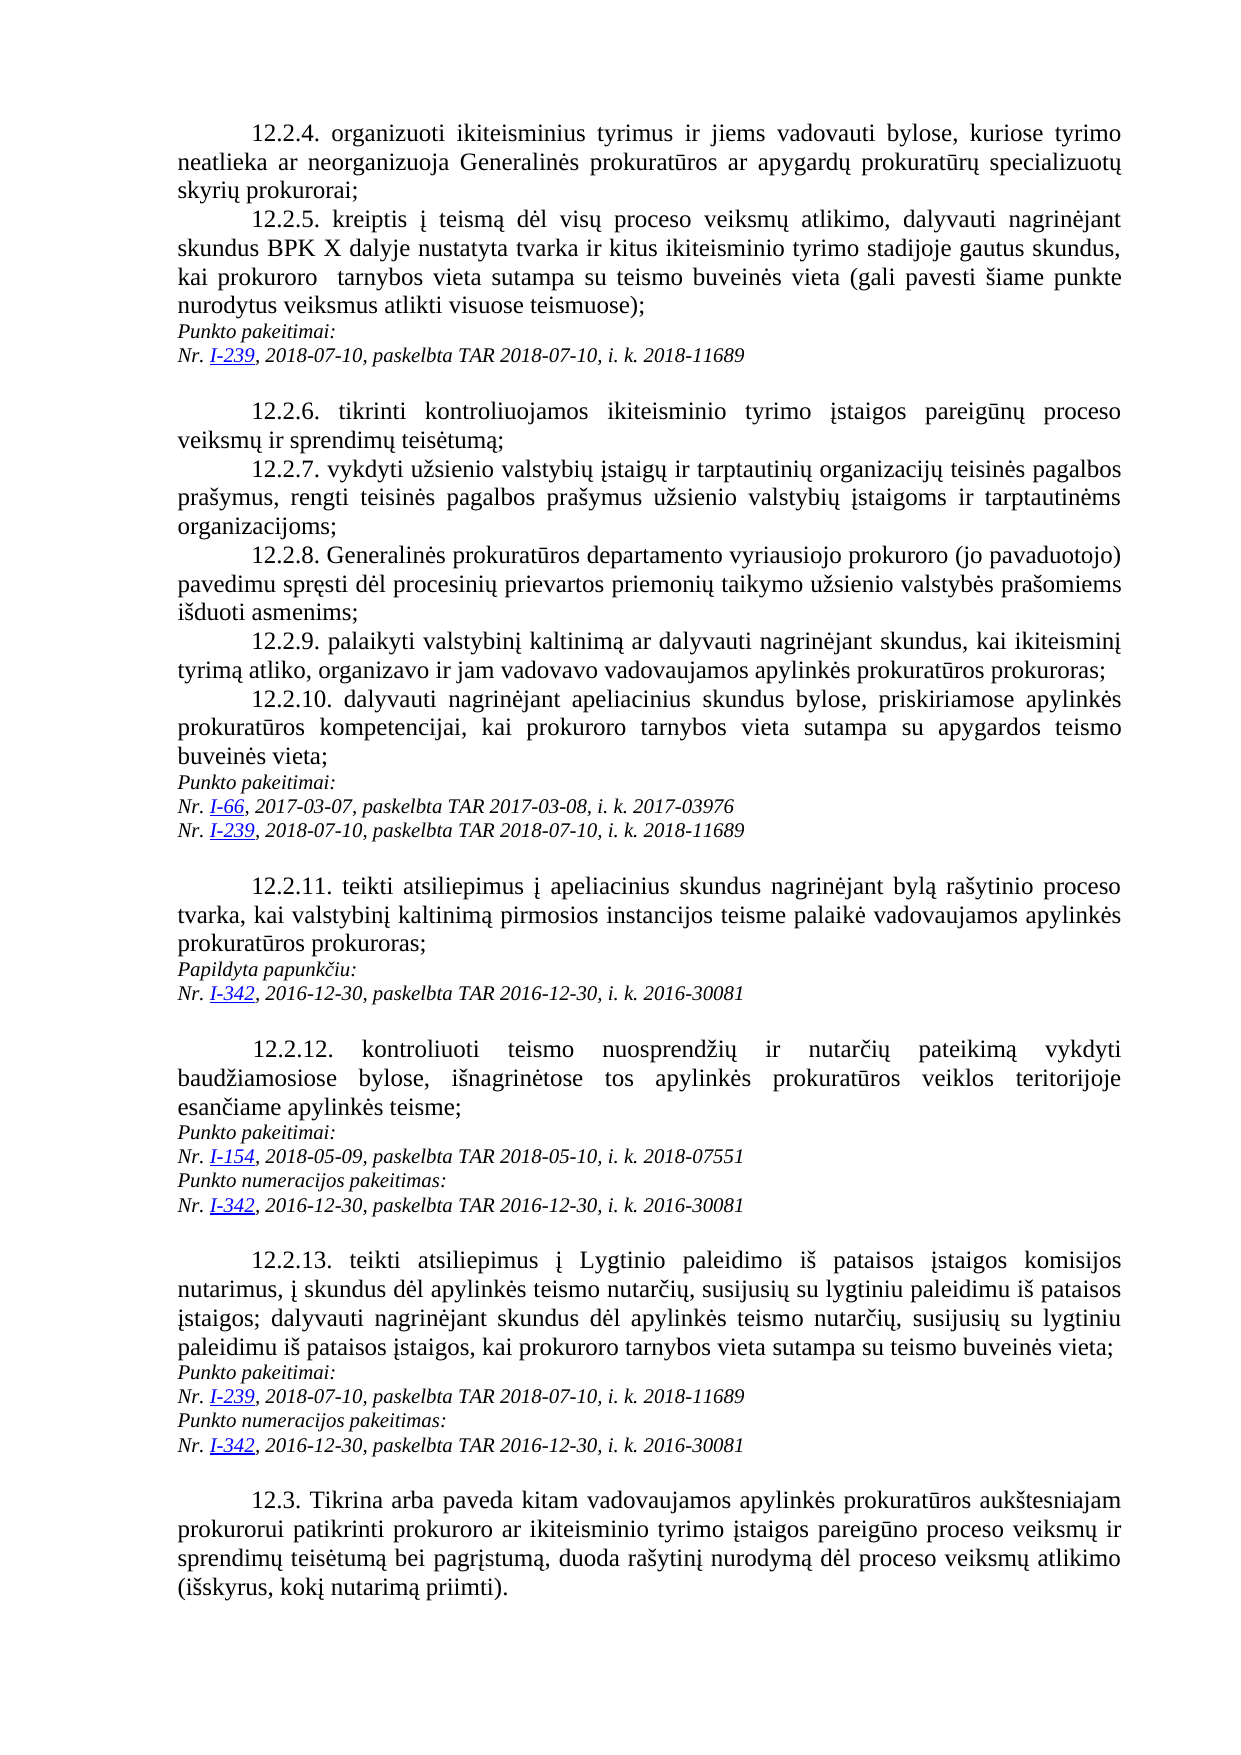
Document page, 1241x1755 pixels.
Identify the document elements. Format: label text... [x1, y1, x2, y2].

text Nr. I-239, 2018-07-10, paskelbta TAR 2018-07-10, i. k. 2018-11689 [177, 343, 1122, 367]
text Punkto pakeitimai: [177, 770, 1122, 794]
text 12.2.9. palaikyti valstybinį kaltinimą ar dalyvauti nagrinėjant skundus, kai ikiteisminį tyrimą atliko, organizavo ir jam vadovavo vadovaujamos apylinkės prokuratūros prokuroras; [177, 626, 1122, 684]
text Nr. I-66, 2017-03-07, paskelbta TAR 2017-03-08, i. k. 2017-03976 [177, 794, 1122, 818]
text Punkto numeracijos pakeitimas: [177, 1168, 1122, 1192]
text Papildyta papunkčiu: [177, 957, 1122, 981]
text 12.2.8. Generalinės prokuratūros departamento vyriausiojo prokuroro (jo pavaduotojo) pavedimu spręsti dėl procesinių prievartos priemonių taikymo užsienio valstybės prašomiems išduoti asmenims; [177, 540, 1122, 626]
text 12.2.10. dalyvauti nagrinėjant apeliacinius skundus bylose, priskiriamose apylinkės prokuratūros kompetencijai, kai prokuroro tarnybos vieta sutampa su apygardos teismo buveinės vieta; [177, 684, 1122, 770]
text 12.2.13. teikti atsiliepimus į Lygtinio paleidimo iš pataisos įstaigos komisijos nutarimus, į skundus dėl apylinkės teismo nutarčių, susijusių su lygtiniu paleidimu iš pataisos įstaigos; dalyvauti nagrinėjant skundus dėl apylinkės teismo nutarčių, susijusių su lygtiniu paleidimu iš pataisos įstaigos, kai prokuroro tarnybos vieta sutampa su teismo buveinės vieta; [177, 1245, 1122, 1360]
text Punkto pakeitimai: [177, 1120, 1122, 1144]
text 12.2.5. kreiptis į teismą dėl visų proceso veiksmų atlikimo, dalyvauti nagrinėjant skundus BPK X dalyje nustatyta tvarka ir kitus ikiteisminio tyrimo stadijoje gautus skundus, kai prokuroro tarnybos vieta sutampa su teismo buveinės vieta (gali pavesti šiame punkte nurodytus veiksmus atlikti visuose teismuose); [177, 204, 1122, 319]
text Nr. I-239, 2018-07-10, paskelbta TAR 2018-07-10, i. k. 2018-11689 [177, 818, 1122, 842]
text 12.2.4. organizuoti ikiteisminius tyrimus ir jiems vadovauti bylose, kuriose tyrimo neatlieka ar neorganizuoja Generalinės prokuratūros ar apygardų prokuratūrų specializuotų skyrių prokurorai; [177, 118, 1122, 204]
text Nr. I-342, 2016-12-30, paskelbta TAR 2016-12-30, i. k. 2016-30081 [177, 981, 1122, 1005]
text Punkto pakeitimai: [177, 319, 1122, 343]
text Nr. I-342, 2016-12-30, paskelbta TAR 2016-12-30, i. k. 2016-30081 [177, 1432, 1122, 1457]
text 12.2.7. vykdyti užsienio valstybių įstaigų ir tarptautinių organizacijų teisinės pagalbos prašymus, rengti teisinės pagalbos prašymus užsienio valstybių įstaigoms ir tarptautinėms organizacijoms; [177, 454, 1122, 540]
text Nr. I-342, 2016-12-30, paskelbta TAR 2016-12-30, i. k. 2016-30081 [177, 1192, 1122, 1217]
text 12.2.6. tikrinti kontroliuojamos ikiteisminio tyrimo įstaigos pareigūnų proceso veiksmų ir sprendimų teisėtumą; [177, 396, 1122, 454]
text Nr. I-154, 2018-05-09, paskelbta TAR 2018-05-10, i. k. 2018-07551 [177, 1144, 1122, 1168]
text 12.2.12. kontroliuoti teismo nuosprendžių ir nutarčių pateikimą vykdyti baudžiamosiose bylose, išnagrinėtose tos apylinkės prokuratūros veiklos teritorijoje esančiame apylinkės teisme; [177, 1034, 1122, 1120]
text Punkto numeracijos pakeitimas: [177, 1408, 1122, 1432]
text Punkto pakeitimai: [177, 1360, 1122, 1384]
text 12.3. Tikrina arba paveda kitam vadovaujamos apylinkės prokuratūros aukštesniajam prokurorui patikrinti prokuroro ar ikiteisminio tyrimo įstaigos pareigūno proceso veiksmų ir sprendimų teisėtumą bei pagrįstumą, duoda rašytinį nurodymą dėl proceso veiksmų atlikimo (išskyrus, kokį nutarimą priimti). [177, 1485, 1122, 1600]
text 12.2.11. teikti atsiliepimus į apeliacinius skundus nagrinėjant bylą rašytinio proceso tvarka, kai valstybinį kaltinimą pirmosios instancijos teisme palaikė vadovaujamos apylinkės prokuratūros prokuroras; [177, 871, 1122, 957]
text Nr. I-239, 2018-07-10, paskelbta TAR 2018-07-10, i. k. 2018-11689 [177, 1384, 1122, 1408]
